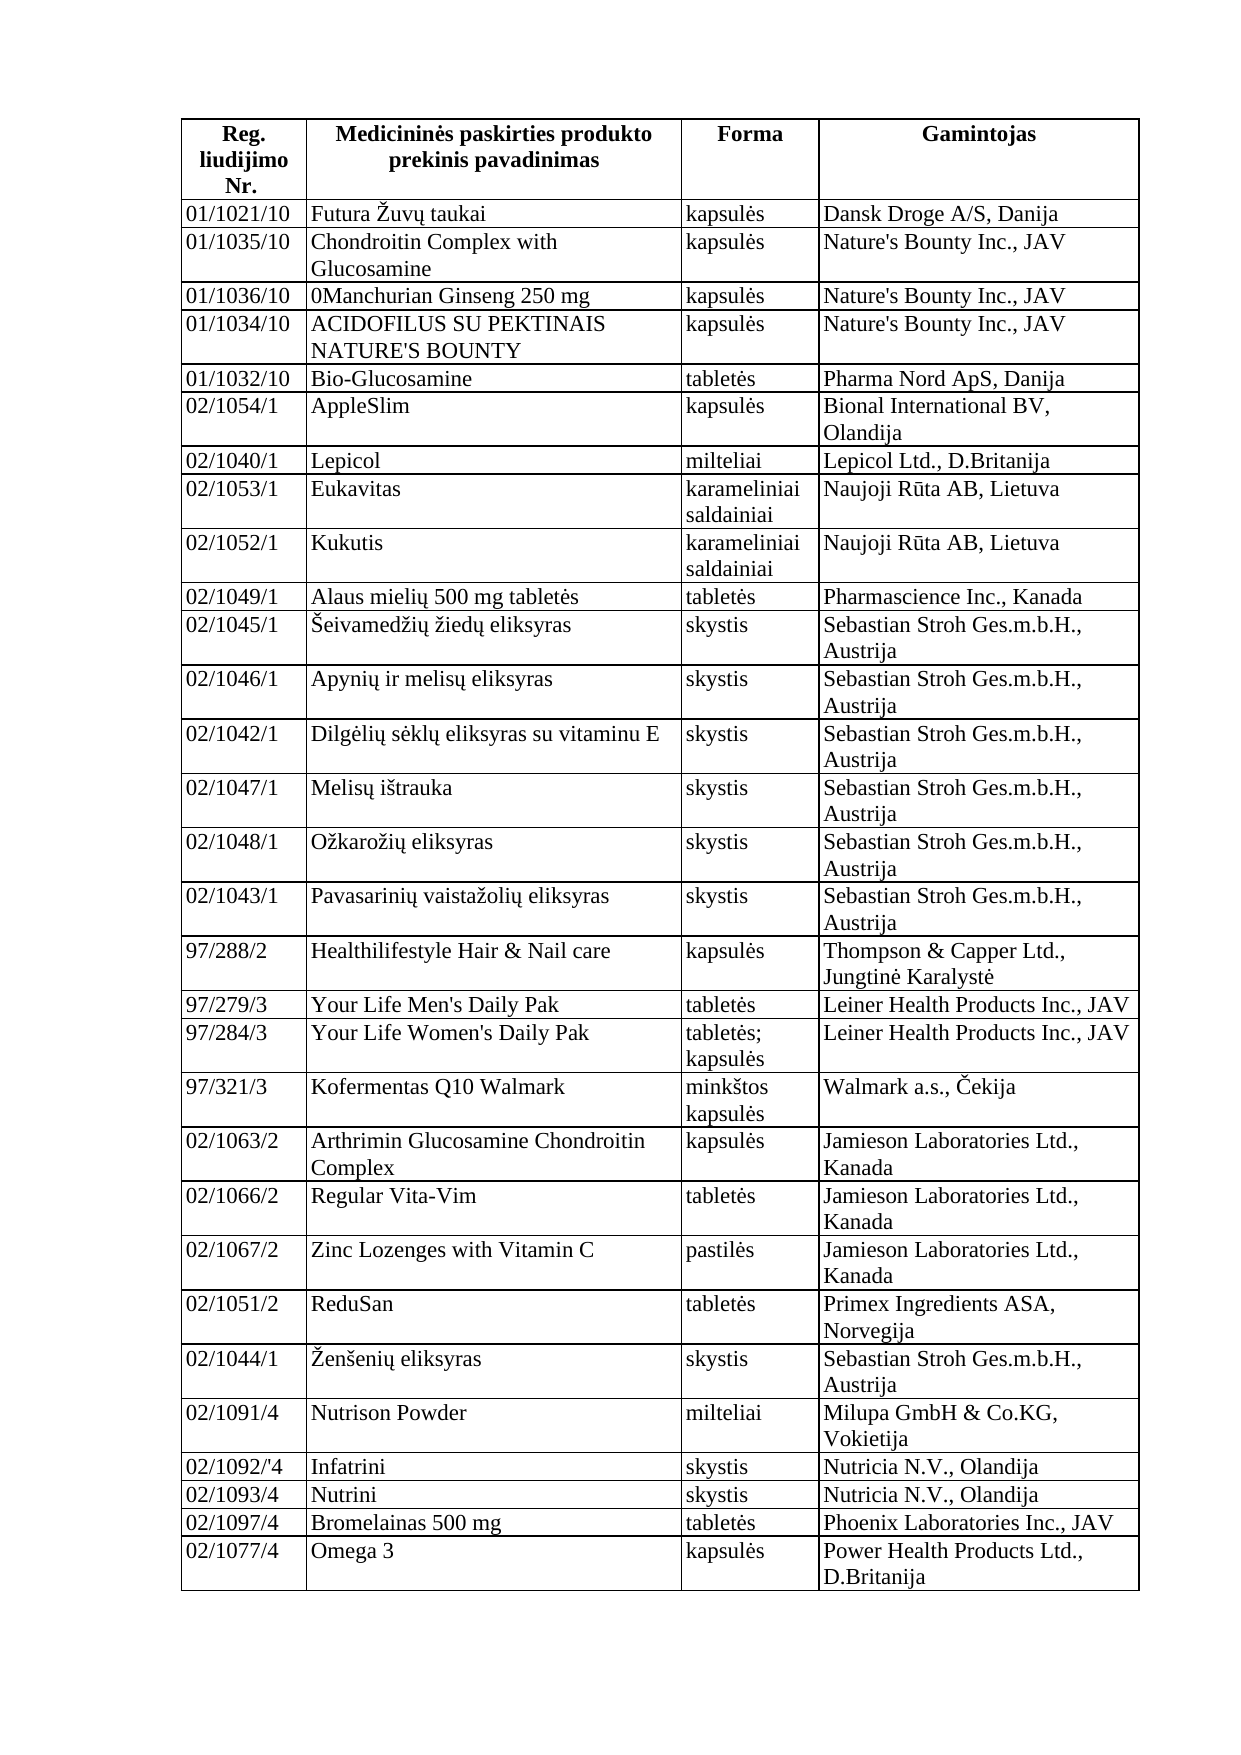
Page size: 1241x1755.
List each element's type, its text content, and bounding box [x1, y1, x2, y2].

table_cell kapsulės [682, 228, 818, 281]
table_cell 97/288/2 [182, 937, 306, 989]
table_cell skystis [682, 828, 818, 881]
table_cell Nutrison Powder [307, 1399, 681, 1452]
table_cell Naujoji Rūta AB, Lietuva [820, 475, 1138, 527]
table_cell tabletės [682, 1291, 818, 1343]
table_cell kapsulės [682, 311, 818, 363]
table_header Medicininės paskirties produkto prekinis pavadinimas [307, 120, 681, 199]
table_cell skystis [682, 611, 818, 664]
table_cell 02/1052/1 [182, 529, 306, 582]
table_cell 02/1054/1 [182, 393, 306, 445]
table_header Gamintojas [820, 120, 1138, 199]
table_cell 02/1046/1 [182, 666, 306, 718]
table_cell 02/1047/1 [182, 774, 306, 827]
table_cell Kukutis [307, 529, 681, 582]
table_cell 97/284/3 [182, 1019, 306, 1072]
table_cell Walmark a.s., Čekija [820, 1073, 1138, 1126]
table_cell Apynių ir melisų eliksyras [307, 666, 681, 718]
table_cell skystis [682, 774, 818, 827]
table_cell 02/1044/1 [182, 1345, 306, 1397]
table_cell Eukavitas [307, 475, 681, 527]
table_header Forma [682, 120, 818, 199]
table_cell 97/321/3 [182, 1073, 306, 1126]
table_cell 02/1077/4 [182, 1537, 306, 1590]
table_cell Kofermentas Q10 Walmark [307, 1073, 681, 1126]
table_cell 02/1053/1 [182, 475, 306, 527]
table_cell Dilgėlių sėklų eliksyras su vitaminu E [307, 720, 681, 772]
table_cell Melisų ištrauka [307, 774, 681, 827]
table_cell kapsulės [682, 1128, 818, 1180]
table_cell pastilės [682, 1236, 818, 1289]
table_cell 01/1034/10 [182, 311, 306, 363]
table_cell kapsulės [682, 1537, 818, 1590]
table_cell tabletės [682, 1182, 818, 1234]
table_cell 02/1048/1 [182, 828, 306, 881]
table_cell kapsulės [682, 937, 818, 989]
table_cell Nature's Bounty Inc., JAV [820, 228, 1138, 281]
table_cell Leiner Health Products Inc., JAV [820, 1019, 1138, 1072]
table_cell 02/1063/2 [182, 1128, 306, 1180]
table_cell Regular Vita-Vim [307, 1182, 681, 1234]
table_cell skystis [682, 1345, 818, 1397]
table_cell ReduSan [307, 1291, 681, 1343]
table_cell Your Life Women's Daily Pak [307, 1019, 681, 1072]
table_cell 02/1045/1 [182, 611, 306, 664]
table_cell 02/1091/4 [182, 1399, 306, 1452]
table_cell kapsulės [682, 393, 818, 445]
table_cell AppleSlim [307, 393, 681, 445]
table_cell skystis [682, 883, 818, 935]
table_cell Ožkarožių eliksyras [307, 828, 681, 881]
table_cell Šeivamedžių žiedų eliksyras [307, 611, 681, 664]
table_cell 02/1066/2 [182, 1182, 306, 1234]
table_cell 02/1051/2 [182, 1291, 306, 1343]
table_cell skystis [682, 720, 818, 772]
table_cell 01/1035/10 [182, 228, 306, 281]
table_cell Healthilifestyle Hair & Nail care [307, 937, 681, 989]
table_cell Omega 3 [307, 1537, 681, 1590]
table_cell Zinc Lozenges with Vitamin C [307, 1236, 681, 1289]
table_cell 02/1042/1 [182, 720, 306, 772]
table_cell Ženšenių eliksyras [307, 1345, 681, 1397]
table_cell 02/1067/2 [182, 1236, 306, 1289]
table_cell 02/1043/1 [182, 883, 306, 935]
table_cell Naujoji Rūta AB, Lietuva [820, 529, 1138, 582]
table_cell milteliai [682, 1399, 818, 1452]
table_cell Pavasarinių vaistažolių eliksyras [307, 883, 681, 935]
table_cell Nature's Bounty Inc., JAV [820, 311, 1138, 363]
table_cell skystis [682, 666, 818, 718]
